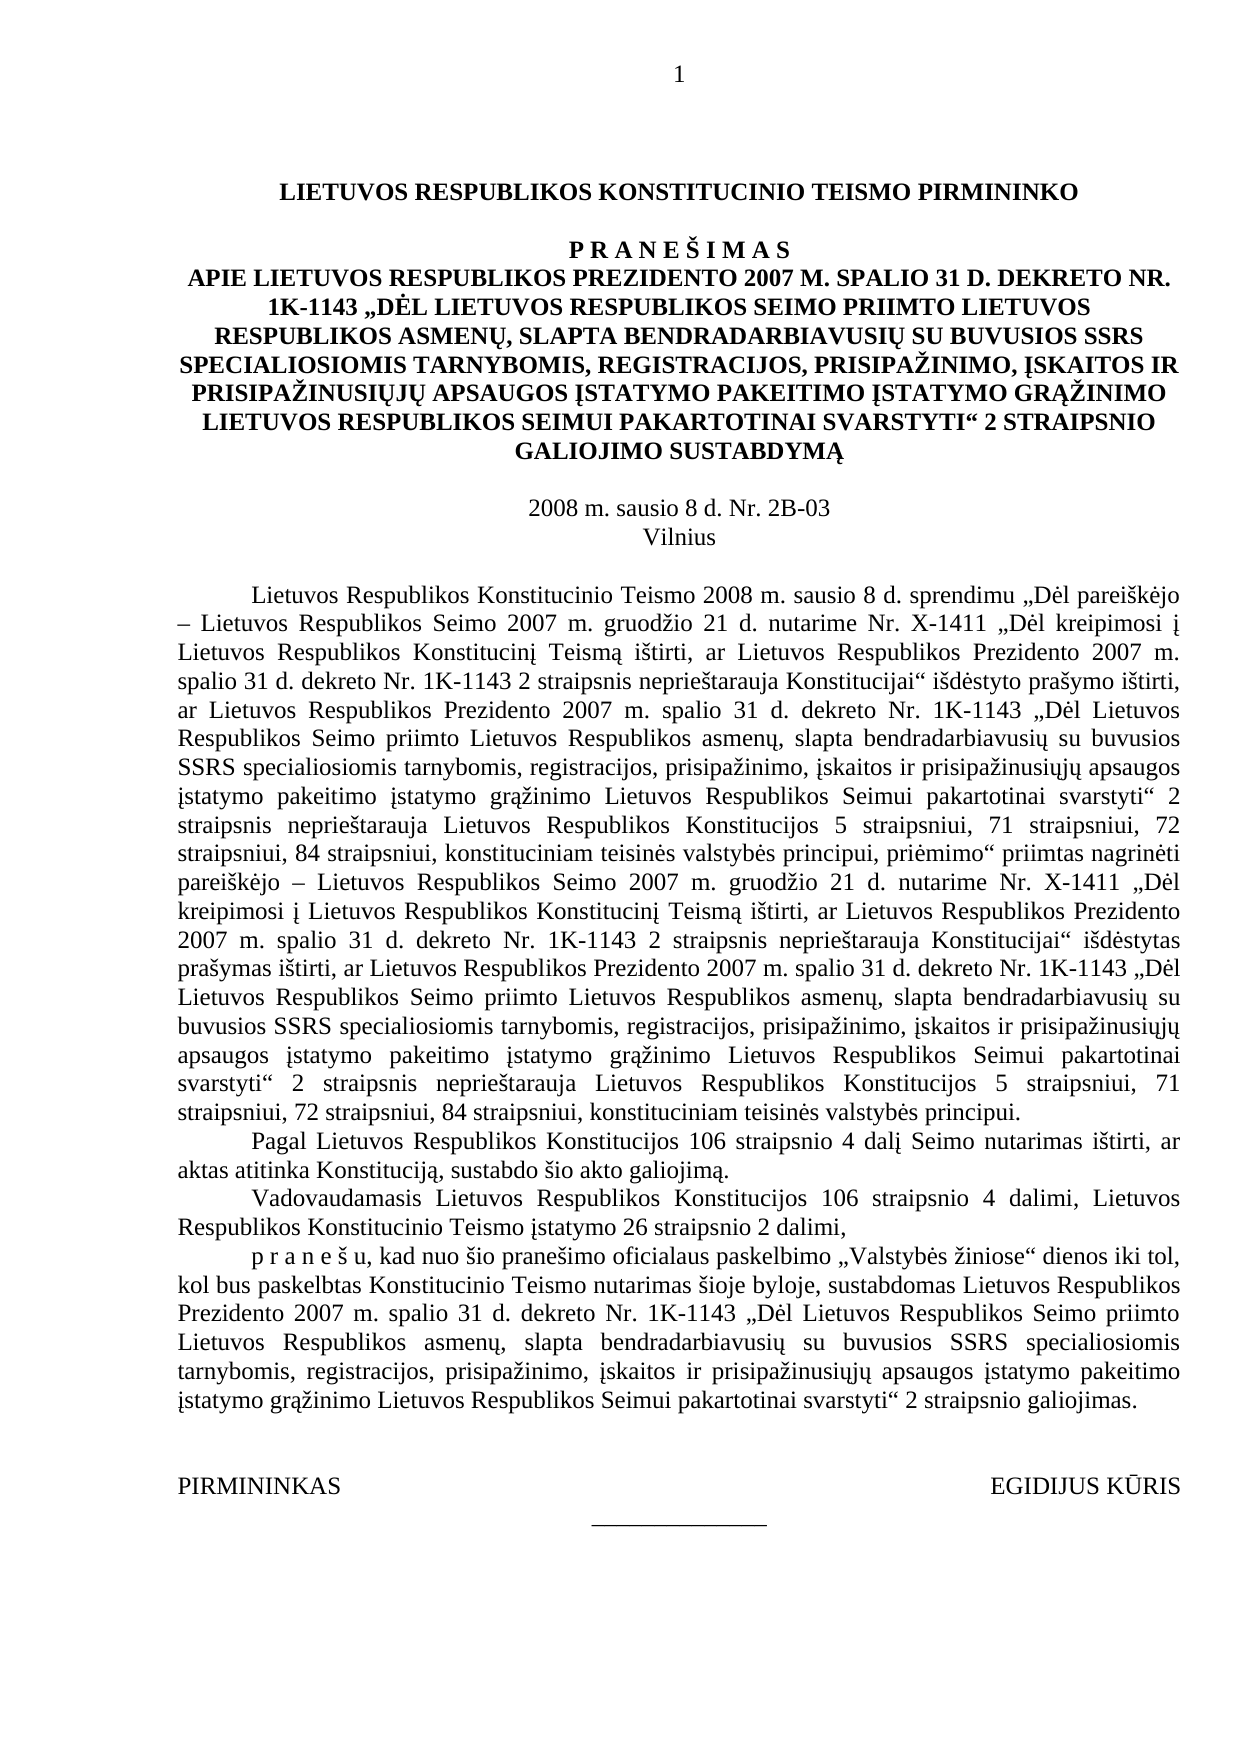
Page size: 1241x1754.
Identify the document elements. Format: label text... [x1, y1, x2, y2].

text APIE LIETUVOS RESPUBLIKOS PREZIDENTO 2007 M. SPALIO 31 D. DEKRETO NR. 1K-1143 „DĖL LIETUVOS RESPUBLIKOS SEIMO PRIIMTO LIETUVOS RESPUBLIKOS ASMENŲ, SLAPTA BENDRADARBIAVUSIŲ SU BUVUSIOS SSRS SPECIALIOSIOMIS TARNYBOMIS, REGISTRACIJOS, PRISIPAŽINIMO, ĮSKAITOS IR PRISIPAŽINUSIŲJŲ APSAUGOS ĮSTATYMO PAKEITIMO ĮSTATYMO GRĄŽINIMO LIETUVOS RESPUBLIKOS SEIMUI PAKARTOTINAI SVARSTYTI“ 2 STRAIPSNIO GALIOJIMO SUSTABDYMĄ [177, 263, 1181, 465]
text Vilnius [177, 522, 1181, 551]
text LIETUVOS RESPUBLIKOS KONSTITUCINIO TEISMO PIRMININKO [177, 177, 1181, 206]
text Lietuvos Respublikos Konstitucinio Teismo 2008 m. sausio 8 d. sprendimu „Dėl pareiškėjo – Lietuvos Respublikos Seimo 2007 m. gruodžio 21 d. nutarime Nr. X-1411 „Dėl kreipimosi į Lietuvos Respublikos Konstitucinį Teismą ištirti, ar Lietuvos Respublikos Prezidento 2007 m. spalio 31 d. dekreto Nr. 1K-1143 2 straipsnis neprieštarauja Konstitucijai“ išdėstyto prašymo ištirti, ar Lietuvos Respublikos Prezidento 2007 m. spalio 31 d. dekreto Nr. 1K-1143 „Dėl Lietuvos Respublikos Seimo priimto Lietuvos Respublikos asmenų, slapta bendradarbiavusių su buvusios SSRS specialiosiomis tarnybomis, registracijos, prisipažinimo, įskaitos ir prisipažinusiųjų apsaugos įstatymo pakeitimo įstatymo grąžinimo Lietuvos Respublikos Seimui pakartotinai svarstyti“ 2 straipsnis neprieštarauja Lietuvos Respublikos Konstitucijos 5 straipsniui, 71 straipsniui, 72 straipsniui, 84 straipsniui, konstituciniam teisinės valstybės principui, priėmimo“ priimtas nagrinėti pareiškėjo – Lietuvos Respublikos Seimo 2007 m. gruodžio 21 d. nutarime Nr. X-1411 „Dėl kreipimosi į Lietuvos Respublikos Konstitucinį Teismą ištirti, ar Lietuvos Respublikos Prezidento 2007 m. spalio 31 d. dekreto Nr. 1K-1143 2 straipsnis neprieštarauja Konstitucijai“ išdėstytas prašymas ištirti, ar Lietuvos Respublikos Prezidento 2007 m. spalio 31 d. dekreto Nr. 1K-1143 „Dėl Lietuvos Respublikos Seimo priimto Lietuvos Respublikos asmenų, slapta bendradarbiavusių su buvusios SSRS specialiosiomis tarnybomis, registracijos, prisipažinimo, įskaitos ir prisipažinusiųjų apsaugos įstatymo pakeitimo įstatymo grąžinimo Lietuvos Respublikos Seimui pakartotinai svarstyti“ 2 straipsnis neprieštarauja Lietuvos Respublikos Konstitucijos 5 straipsniui, 71 straipsniui, 72 straipsniui, 84 straipsniui, konstituciniam teisinės valstybės principui. [177, 580, 1181, 1126]
text PIRMININKAS EGIDIJUS KŪRIS [177, 1471, 1181, 1500]
text Pagal Lietuvos Respublikos Konstitucijos 106 straipsnio 4 dalį Seimo nutarimas ištirti, ar aktas atitinka Konstituciją, sustabdo šio akto galiojimą. [177, 1126, 1181, 1183]
text pranešu, kad nuo šio pranešimo oficialaus paskelbimo „Valstybės žiniose“ dienos iki tol, kol bus paskelbtas Konstitucinio Teismo nutarimas šioje byloje, sustabdomas Lietuvos Respublikos Prezidento 2007 m. spalio 31 d. dekreto Nr. 1K-1143 „Dėl Lietuvos Respublikos Seimo priimto Lietuvos Respublikos asmenų, slapta bendradarbiavusių su buvusios SSRS specialiosiomis tarnybomis, registracijos, prisipažinimo, įskaitos ir prisipažinusiųjų apsaugos įstatymo pakeitimo įstatymo grąžinimo Lietuvos Respublikos Seimui pakartotinai svarstyti“ 2 straipsnio galiojimas. [177, 1241, 1181, 1413]
text P R A N E Š I M A S [177, 235, 1181, 263]
text ______________ [177, 1500, 1181, 1528]
text 2008 m. sausio 8 d. Nr. 2B-03 [177, 493, 1181, 522]
text Vadovaudamasis Lietuvos Respublikos Konstitucijos 106 straipsnio 4 dalimi, Lietuvos Respublikos Konstitucinio Teismo įstatymo 26 straipsnio 2 dalimi, [177, 1183, 1181, 1241]
